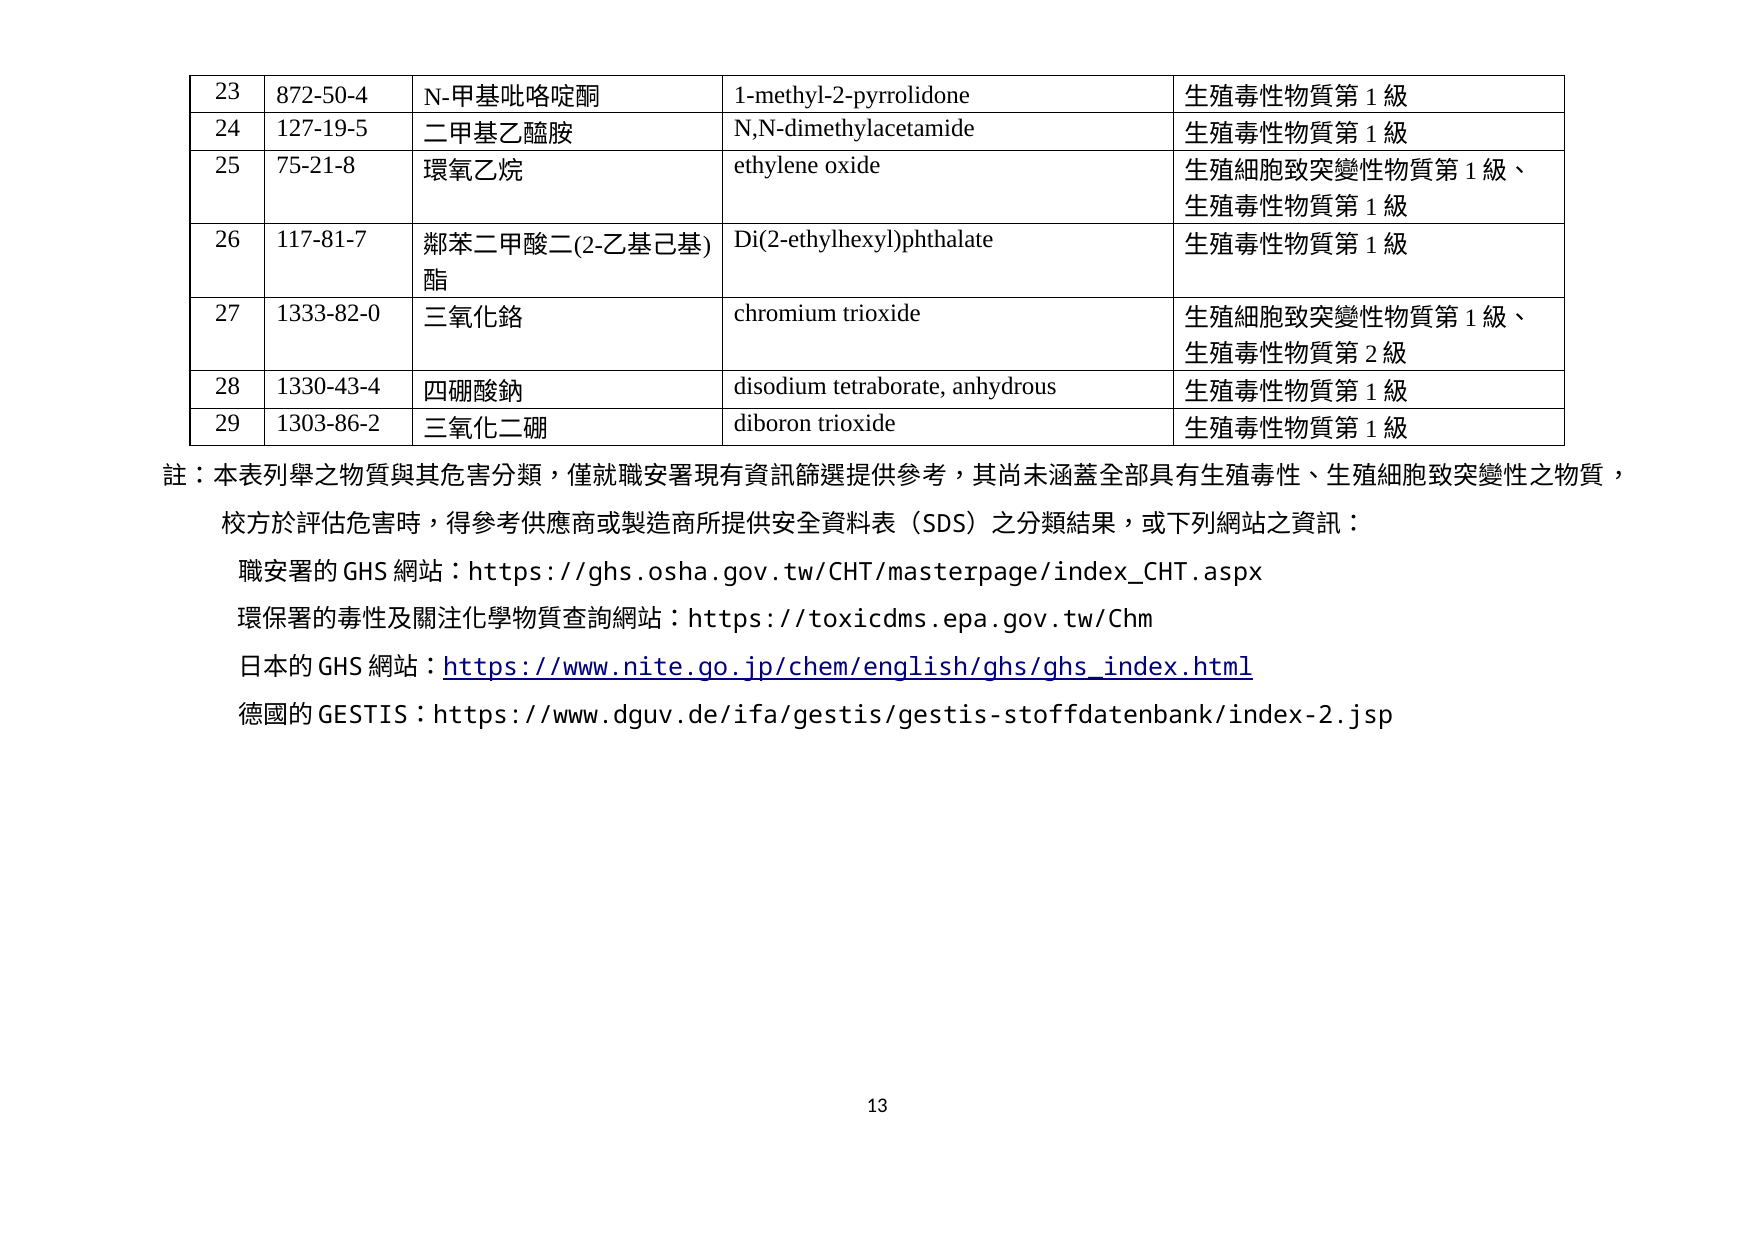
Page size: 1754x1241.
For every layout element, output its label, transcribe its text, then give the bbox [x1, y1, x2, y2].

table_cell 生殖毒性物質第 1 級 [1174, 76, 1564, 112]
table_cell 環氧乙烷 [413, 151, 722, 223]
table_cell Di(2-ethylhexyl)phthalate [723, 224, 1173, 297]
table_cell 127-19-5 [265, 113, 412, 149]
table_cell 生殖細胞致突變性物質第1級、生殖毒性物質第 1 級 [1174, 151, 1564, 223]
table_cell 29 [191, 409, 264, 445]
table_cell 生殖細胞致突變性物質第1級、生殖毒性物質第 2級 [1174, 298, 1564, 370]
table_cell 生殖毒性物質第 1 級 [1174, 224, 1564, 297]
table_cell 生殖毒性物質第 1 級 [1174, 113, 1564, 149]
table_cell 28 [191, 371, 264, 407]
table_cell 三氧化鉻 [413, 298, 722, 370]
text 職安署的GHS網站：https://ghs.osha.gov.tw/CHT/masterpage/index_CHT.aspx [148, 542, 1606, 589]
table_cell 27 [191, 298, 264, 370]
text 註：本表列舉之物質與其危害分類，僅就職安署現有資訊篩選提供參考，其尚未涵蓋全部具有生殖毒性、生殖細胞致突變性之物質，校方於評估危害時，得參考供應商或製造商所提供安全資料表（SDS）之分類結果，或下列網站之資訊： [162, 446, 1606, 542]
table_cell 23 [191, 76, 264, 112]
table_cell 24 [191, 113, 264, 149]
table_cell 三氧化二硼 [413, 409, 722, 445]
table_cell 1330-43-4 [265, 371, 412, 407]
table_cell N,N-dimethylacetamide [723, 113, 1173, 149]
table_cell 25 [191, 151, 264, 223]
table_cell 26 [191, 224, 264, 297]
table_cell 生殖毒性物質第 1 級 [1174, 371, 1564, 407]
text 德國的GESTIS：https://www.dguv.de/ifa/gestis/gestis-stoffdatenbank/index-2.jsp [148, 685, 1606, 733]
table_cell 四硼酸鈉 [413, 371, 722, 407]
table_cell 生殖毒性物質第 1 級 [1174, 409, 1564, 445]
text 環保署的毒性及關注化學物質查詢網站：https://toxicdms.epa.gov.tw/Chm [148, 589, 1606, 637]
table_cell 1333-82-0 [265, 298, 412, 370]
table_cell 75-21-8 [265, 151, 412, 223]
table_cell disodium tetraborate, anhydrous [723, 371, 1173, 407]
table_cell 二甲基乙醯胺 [413, 113, 722, 149]
table_cell 1303-86-2 [265, 409, 412, 445]
table_cell diboron trioxide [723, 409, 1173, 445]
table_cell ethylene oxide [723, 151, 1173, 223]
text 日本的GHS網站：https://www.nite.go.jp/chem/english/ghs/ghs_index.html [148, 637, 1606, 685]
table_cell 1-methyl-2-pyrrolidone [723, 76, 1173, 112]
table_cell chromium trioxide [723, 298, 1173, 370]
table_cell N-甲基吡咯啶酮 [413, 76, 722, 112]
table_cell 117-81-7 [265, 224, 412, 297]
table_cell 鄰苯二甲酸二(2-乙基己基)酯 [413, 224, 722, 297]
table_cell 872-50-4 [265, 76, 412, 112]
